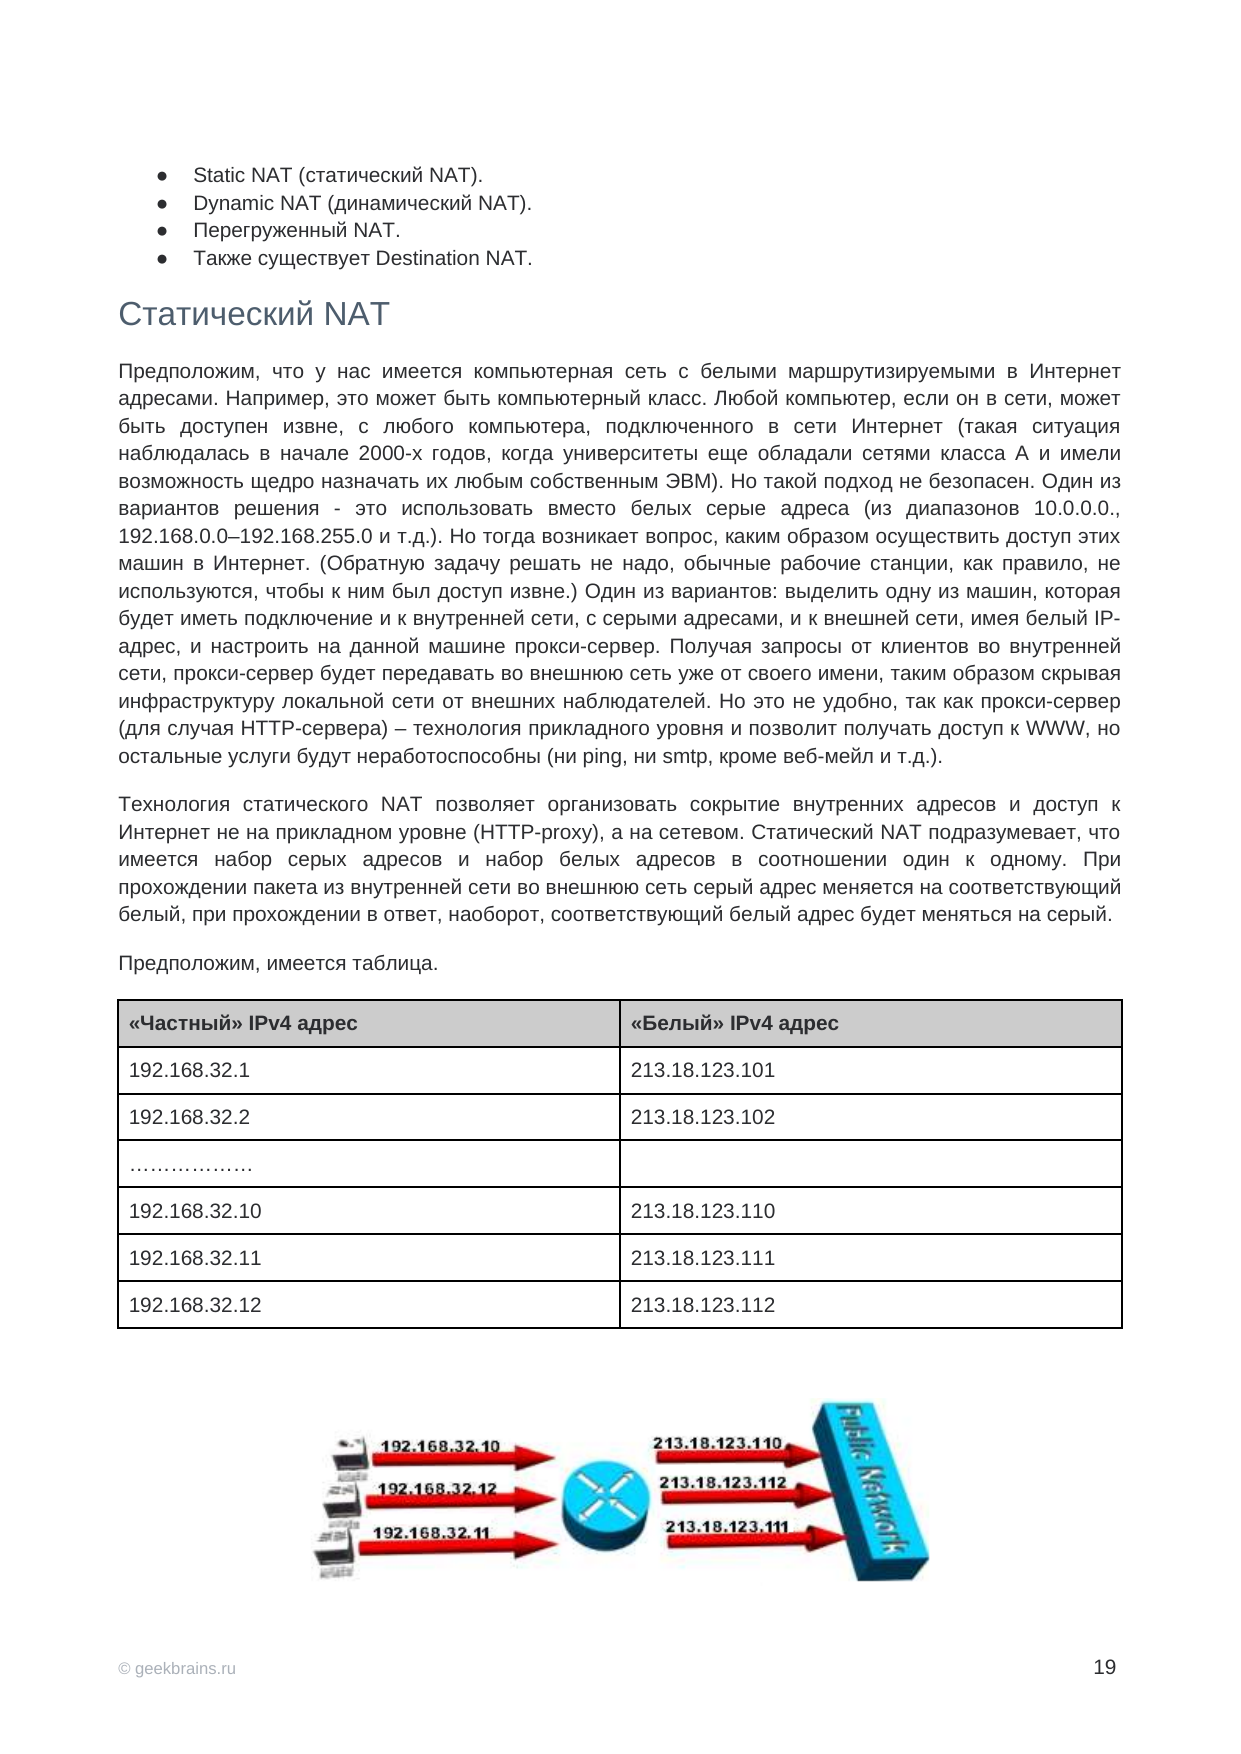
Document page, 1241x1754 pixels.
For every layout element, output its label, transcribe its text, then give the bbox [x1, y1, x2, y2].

table_cell 213.18.123.111 [621, 1235, 1121, 1280]
table_cell 192.168.32.10 [119, 1188, 619, 1233]
table_cell 213.18.123.101 [621, 1048, 1121, 1092]
table_cell 213.18.123.102 [621, 1095, 1121, 1139]
table_cell 213.18.123.112 [621, 1282, 1121, 1327]
text Предположим, имеется таблица. [118, 950, 1122, 974]
text Технология статического NAT позволяет организовать сокрытие внутренних адресов и доступ к Интернет не на прикладном уровне (HTTP-proxy), а на сетевом. Статический NAT подразумевает, что имеется набор серых адресов и набор белых адресов в соотношении один к одному. При прохождении пакета из внутренней сети во внешнюю сеть серый адрес меняется на соответствующий белый, при прохождении в ответ, наоборот, соответствующий белый адрес будет меняться на серый. [118, 792, 1122, 926]
table_cell 192.168.32.1 [119, 1048, 619, 1092]
list Также существует Destination NAT. [156, 245, 1122, 269]
list Перегруженный NAT. [156, 218, 1122, 242]
table_header «Белый» IPv4 адрес [621, 1001, 1121, 1046]
table_cell 192.168.32.12 [119, 1282, 619, 1327]
table_header «Частный» IPv4 адрес [119, 1001, 619, 1046]
table_cell 213.18.123.110 [621, 1188, 1121, 1233]
subtitle Статический NAT [118, 294, 1122, 332]
table_cell [621, 1141, 1121, 1186]
text Предположим, что у нас имеется компьютерная сеть с белыми маршрутизируемыми в Интернет адресами. Например, это может быть компьютерный класс. Любой компьютер, если он в сети, может быть доступен извне, с любого компьютера, подключенного в сети Интернет (такая ситуация наблюдалась в начале 2000-х годов, когда университеты еще обладали сетями класса A и имели возможность щедро назначать их любым собственным ЭВМ). Но такой подход не безопасен. Один из вариантов решения - это использовать вместо белых серые адреса (из диапазонов 10.0.0.0., 192.168.0.0–192.168.255.0 и т.д.). Но тогда возникает вопрос, каким образом осуществить доступ этих машин в Интернет. (Обратную задачу решать не надо, обычные рабочие станции, как правило, не используются, чтобы к ним был доступ извне.) Один из вариантов: выделить одну из машин, которая будет иметь подключение и к внутренней сети, с серыми адресами, и к внешней сети, имея белый IP-адрес, и настроить на данной машине прокси-сервер. Получая запросы от клиентов во внутренней сети, прокси-сервер будет передавать во внешнюю сеть уже от своего имени, таким образом скрывая инфраструктуру локальной сети от внешних наблюдателей. Но это не удобно, так как прокси-сервер (для случая HTTP-сервера) – технология прикладного уровня и позволит получать доступ к WWW, но остальные услуги будут неработоспособны (ни ping, ни smtp, кроме веб-мейл и т.д.). [118, 359, 1122, 768]
table_cell 192.168.32.11 [119, 1235, 619, 1280]
table_cell ……………… [119, 1141, 619, 1186]
list Static NAT (статический NAT). [156, 163, 1122, 187]
picture [310, 1398, 930, 1586]
table_cell 192.168.32.2 [119, 1095, 619, 1139]
list Dynamic NAT (динамический NAT). [156, 190, 1122, 214]
